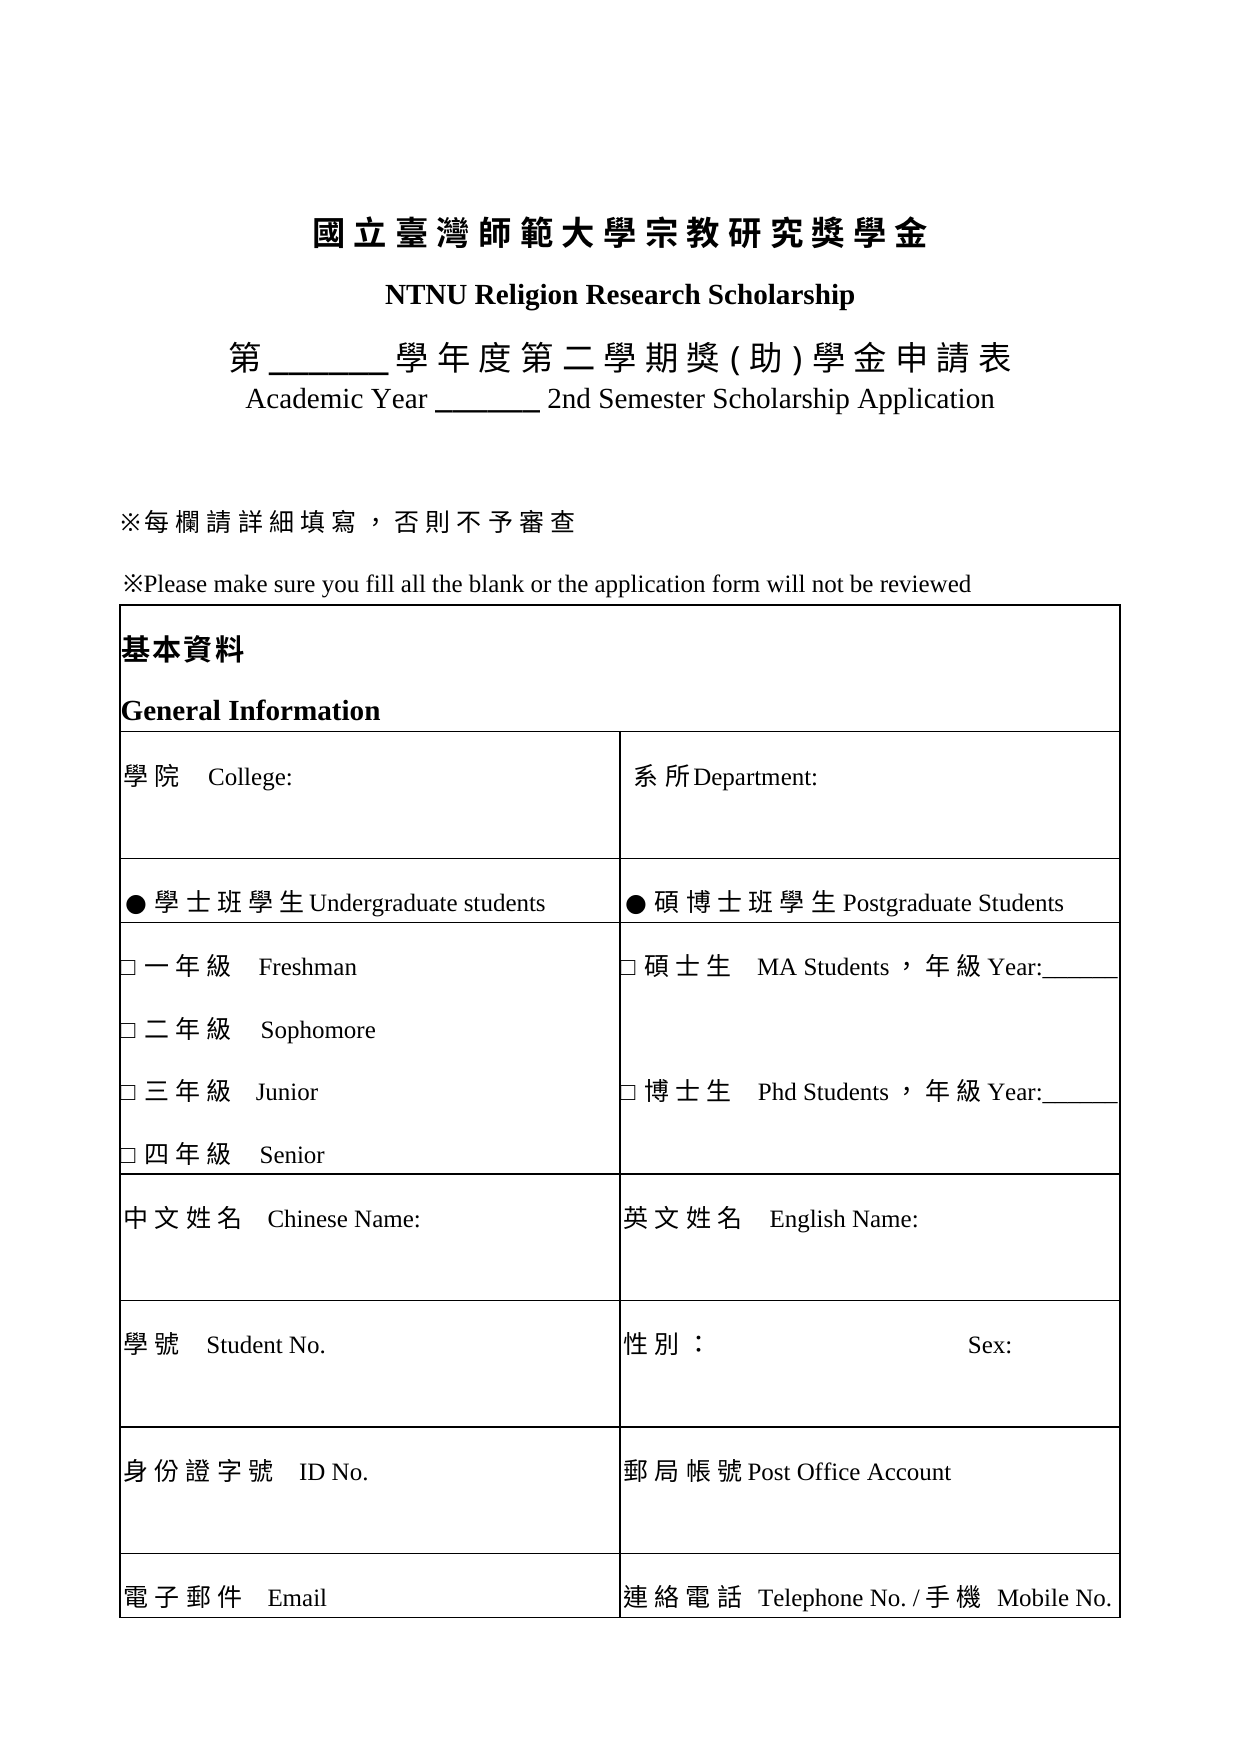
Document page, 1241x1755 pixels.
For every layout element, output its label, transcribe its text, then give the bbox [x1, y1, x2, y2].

table_cell 系所Department: [621, 732, 1119, 857]
table_cell 中文姓名 Chinese Name: [121, 1175, 619, 1299]
table_cell 連絡電話 Telephone No. /手機 Mobile No. [621, 1554, 1119, 1617]
text ※Please make sure you fill all the blank or the application form will not be reviewed [120, 542, 1120, 604]
table_cell 性別： Sex: [621, 1301, 1119, 1426]
table_cell 電子郵件 Email [121, 1554, 619, 1617]
text Academic Year ______ 2nd Semester Scholarship Application [120, 377, 1120, 417]
table_cell 英文姓名 English Name: [621, 1175, 1119, 1299]
table_cell 身份證字號 ID No. [121, 1428, 619, 1553]
table_cell □ 一年級 Freshman □ 二年級 Sophomore □ 三年級 Junior □ 四年級 Senior [121, 923, 619, 1173]
text 國立臺灣師範大學宗教研究獎學金 [120, 189, 1120, 252]
table_cell 學院 College: [121, 732, 619, 857]
table_header 基本資料 General Information [121, 606, 1119, 731]
text ※每欄請詳細填寫，否則不予審查 [120, 479, 1120, 542]
table_cell ●碩博士班學生Postgraduate Students [621, 859, 1119, 921]
text 第______學年度第二學期獎(助)學金申請表 [120, 314, 1120, 377]
table_cell 學號 Student No. [121, 1301, 619, 1426]
table_cell ●學士班學生Undergraduate students [121, 859, 619, 921]
table_cell 郵局帳號Post Office Account [621, 1428, 1119, 1553]
table_cell □ 碩士生 MA Students，年級Year:______ □ 博士生 Phd Students，年級Year:______ [621, 923, 1119, 1173]
text NTNU Religion Research Scholarship [120, 252, 1120, 314]
